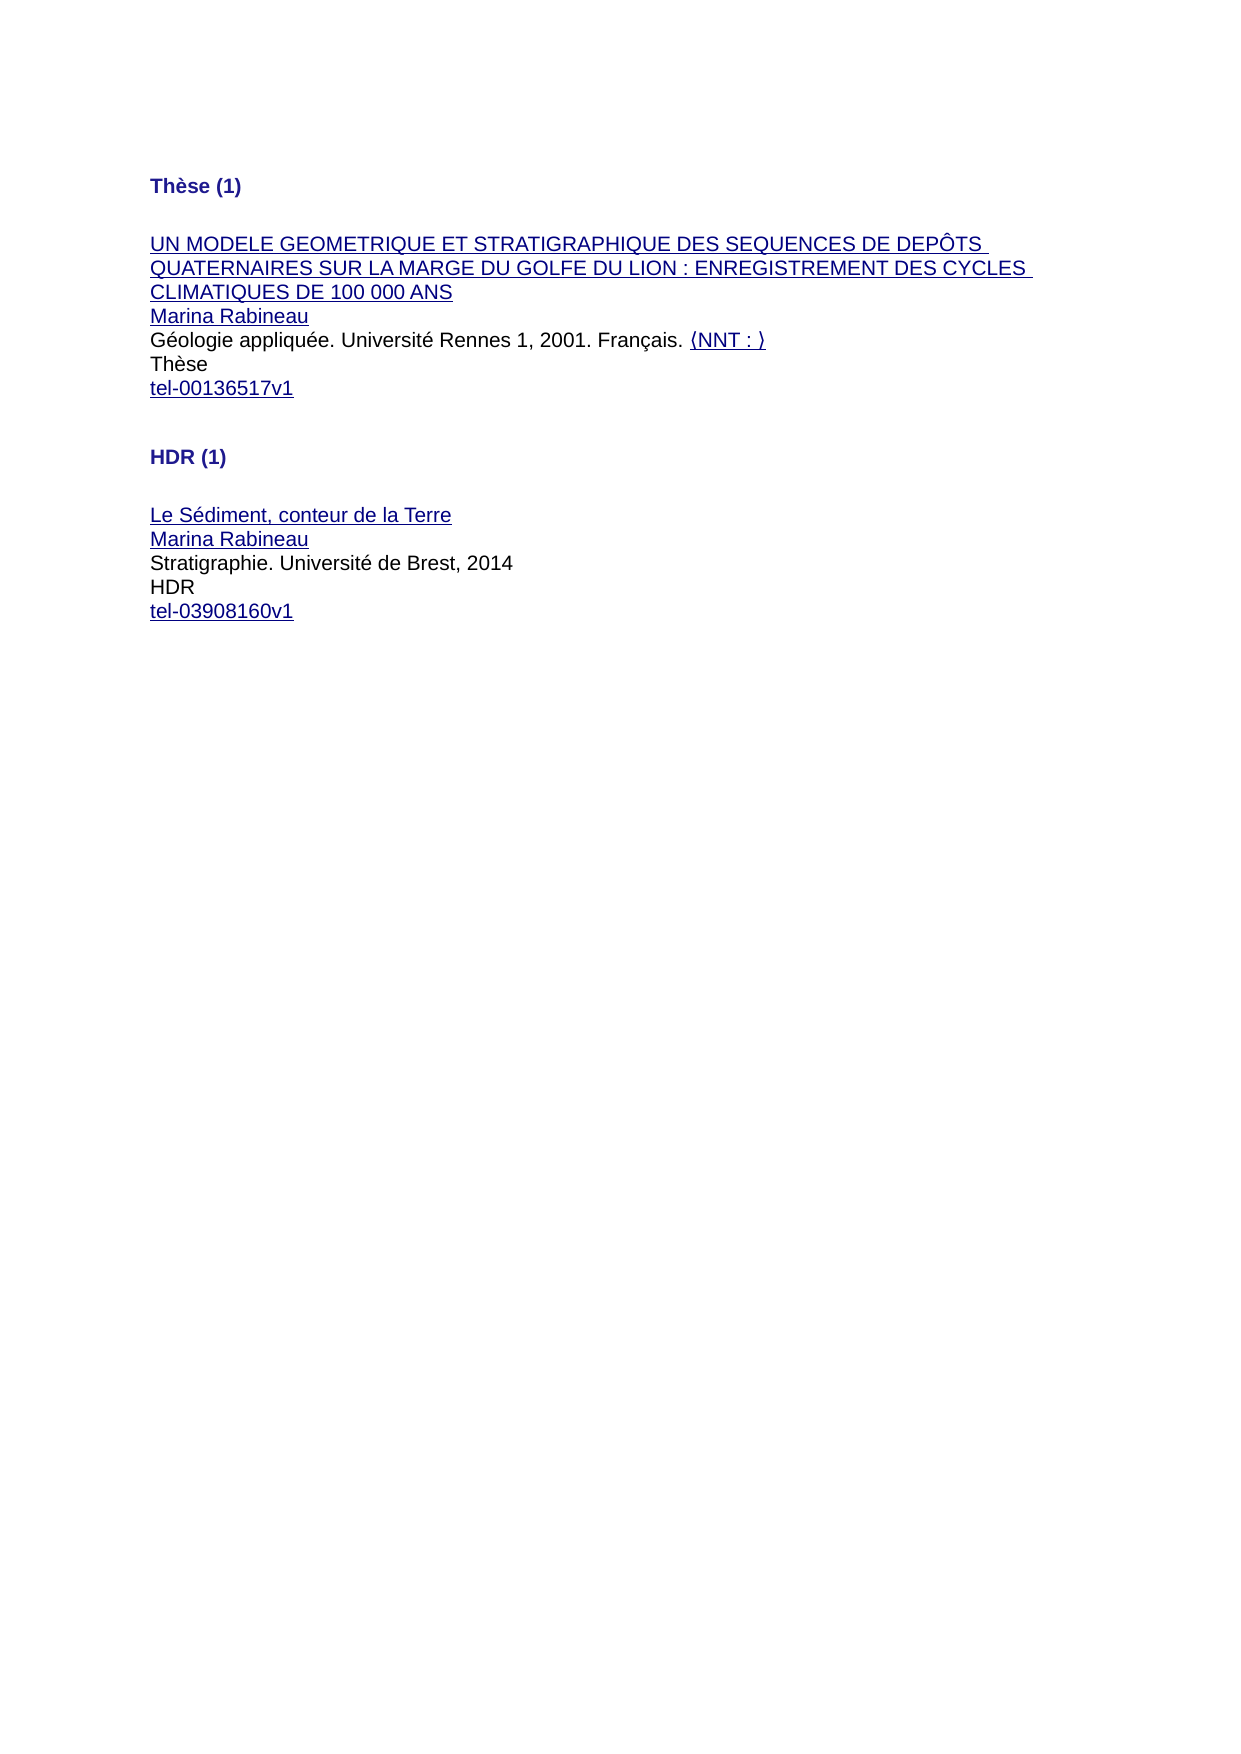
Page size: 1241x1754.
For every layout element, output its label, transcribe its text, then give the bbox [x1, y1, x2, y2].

subtitle Thèse (1) [150, 174, 1090, 198]
table_header Le Sédiment, conteur de la Terre Marina Rabineau Stratigraphie. Université de Brest, 2014 HDR tel-03908160v1 [150, 503, 1090, 623]
table_header UN MODELE GEOMETRIQUE ET STRATIGRAPHIQUE DES SEQUENCES DE DEPÔTS QUATERNAIRES SUR LA MARGE DU GOLFE DU LION : ENREGISTREMENT DES CYCLES CLIMATIQUES DE 100 000 ANS Marina Rabineau Géologie appliquée. Université Rennes 1, 2001. Français. ⟨NNT : ⟩ Thèse tel-00136517v1 [150, 232, 1090, 400]
subtitle HDR (1) [150, 445, 1090, 469]
